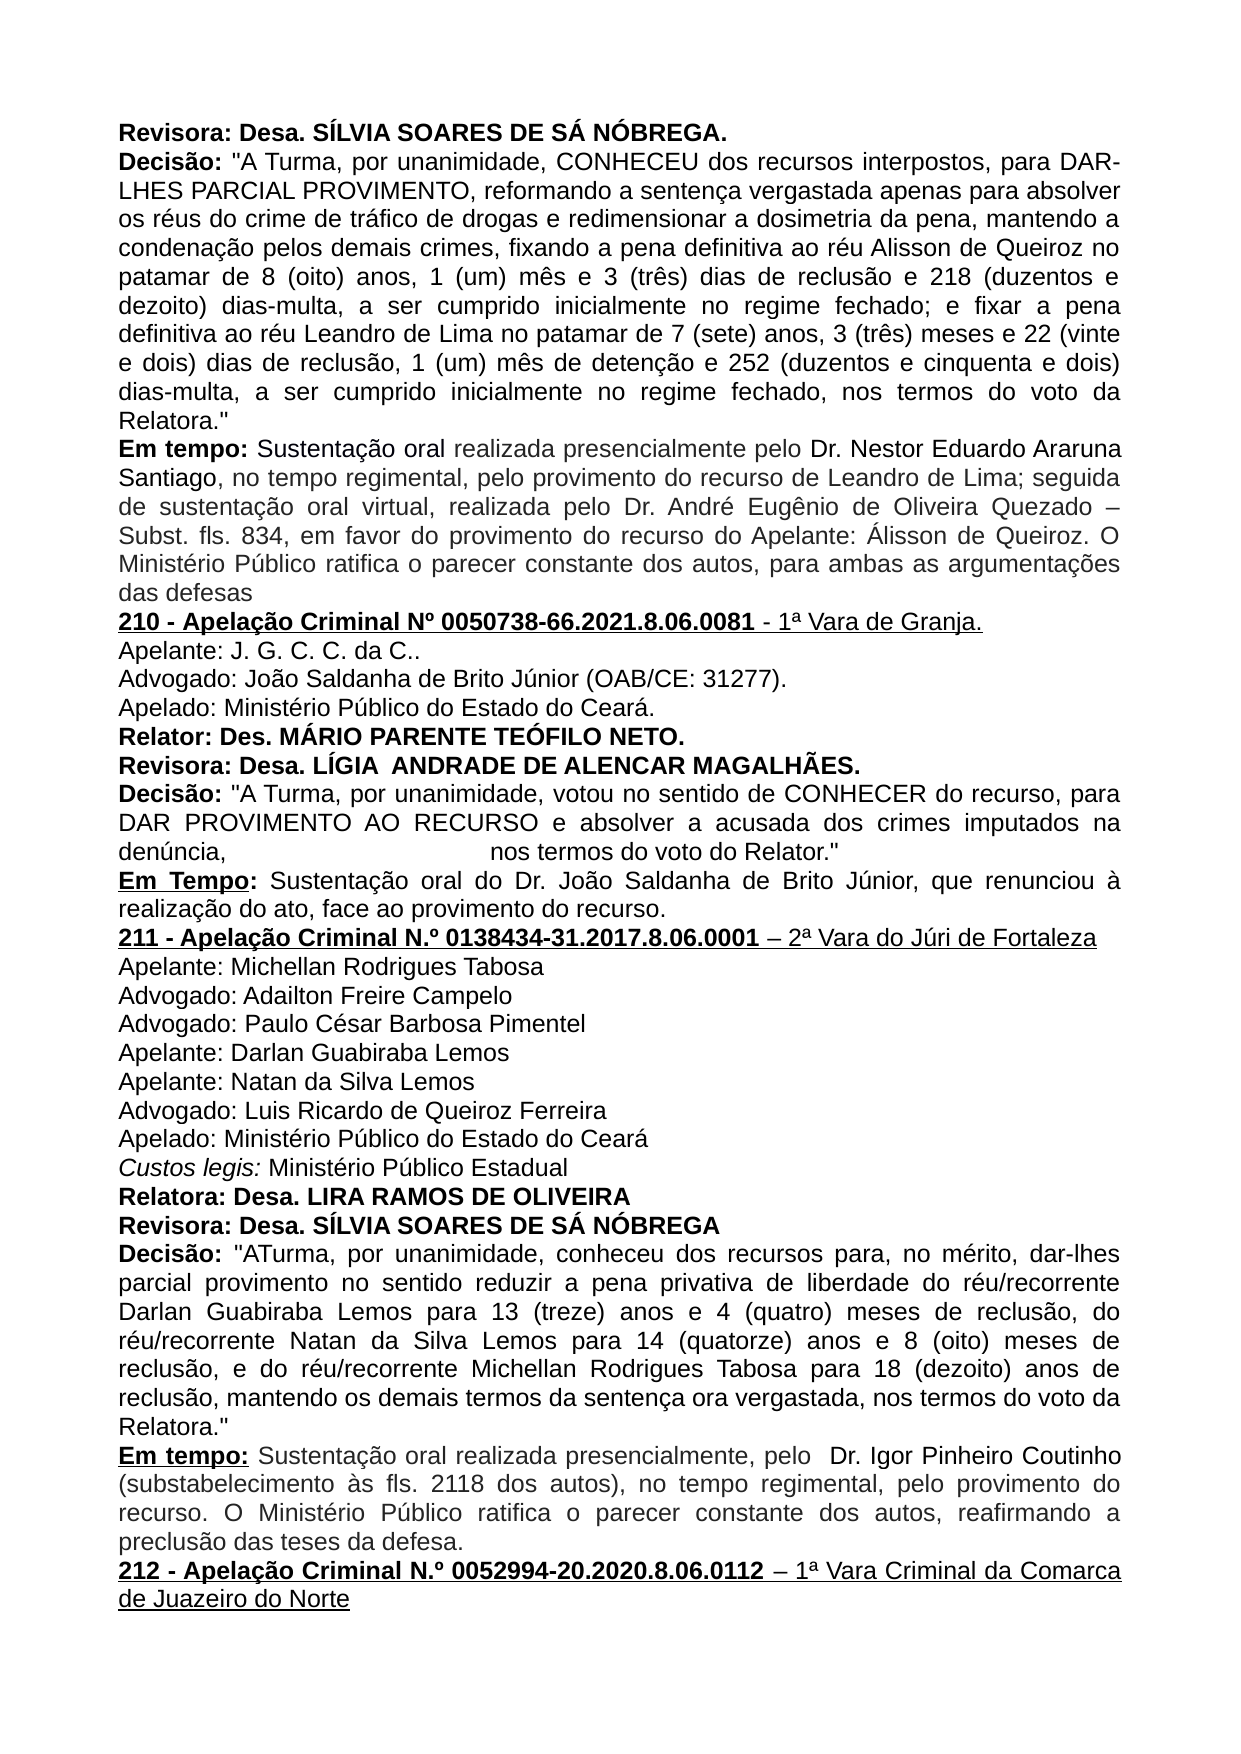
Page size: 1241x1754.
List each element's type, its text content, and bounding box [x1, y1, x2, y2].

text 211 - Apelação Criminal N.º 0138434-31.2017.8.06.0001 – 2ª Vara do Júri de Fortaleza [118, 923, 1122, 952]
text Em tempo: Sustentação oral realizada presencialmente, pelo Dr. Igor Pinheiro Coutinho (substabelecimento às fls. 2118 dos autos), no tempo regimental, pelo provimento do recurso. O Ministério Público ratifica o parecer constante dos autos, reafirmando a preclusão das teses da defesa. [118, 1441, 1122, 1556]
text de Juazeiro do Norte [118, 1582, 1122, 1613]
text Apelante: Darlan Guabiraba Lemos [118, 1038, 1122, 1067]
text Revisora: Desa. SÍLVIA SOARES DE SÁ NÓBREGA. [118, 118, 1122, 147]
text Apelado: Ministério Público do Estado do Ceará [118, 1124, 1122, 1153]
text Em Tempo: Sustentação oral do Dr. João Saldanha de Brito Júnior, que renunciou à realização do ato, face ao provimento do recurso. [118, 866, 1122, 923]
text Relator: Des. MÁRIO PARENTE TEÓFILO NETO. [118, 722, 1122, 751]
text 212 - Apelação Criminal N.º 0052994-20.2020.8.06.0112 – 1ª Vara Criminal da Comarca [118, 1556, 1122, 1581]
text Decisão: "A Turma, por unanimidade, CONHECEU dos recursos interpostos, para DAR-LHES PARCIAL PROVIMENTO, reformando a sentença vergastada apenas para absolver os réus do crime de tráfico de drogas e redimensionar a dosimetria da pena, mantendo a condenação pelos demais crimes, fixando a pena definitiva ao réu Alisson de Queiroz no patamar de 8 (oito) anos, 1 (um) mês e 3 (três) dias de reclusão e 218 (duzentos e dezoito) dias-multa, a ser cumprido inicialmente no regime fechado; e fixar a pena definitiva ao réu Leandro de Lima no patamar de 7 (sete) anos, 3 (três) meses e 22 (vinte e dois) dias de reclusão, 1 (um) mês de detenção e 252 (duzentos e cinquenta e dois) dias-multa, a ser cumprido inicialmente no regime fechado, nos termos do voto da Relatora." [118, 147, 1122, 434]
text Apelante: Michellan Rodrigues Tabosa [118, 952, 1122, 981]
text Decisão: "A Turma, por unanimidade, votou no sentido de CONHECER do recurso, para DAR PROVIMENTO AO RECURSO e absolver a acusada dos crimes imputados na denúncia, nos termos do voto do Relator." [118, 779, 1122, 866]
text Advogado: João Saldanha de Brito Júnior (OAB/CE: 31277). [118, 664, 1122, 693]
text Em tempo: Sustentação oral realizada presencialmente pelo Dr. Nestor Eduardo Araruna Santiago, no tempo regimental, pelo provimento do recurso de Leandro de Lima; seguida de sustentação oral virtual, realizada pelo Dr. André Eugênio de Oliveira Quezado – Subst. fls. 834, em favor do provimento do recurso do Apelante: Álisson de Queiroz. O Ministério Público ratifica o parecer constante dos autos, para ambas as argumentações das defesas [118, 434, 1122, 607]
text Apelante: Natan da Silva Lemos [118, 1067, 1122, 1096]
text Advogado: Paulo César Barbosa Pimentel [118, 1009, 1122, 1038]
text Advogado: Adailton Freire Campelo [118, 981, 1122, 1009]
text Decisão: "ATurma, por unanimidade, conheceu dos recursos para, no mérito, dar-lhes parcial provimento no sentido reduzir a pena privativa de liberdade do réu/recorrente Darlan Guabiraba Lemos para 13 (treze) anos e 4 (quatro) meses de reclusão, do réu/recorrente Natan da Silva Lemos para 14 (quatorze) anos e 8 (oito) meses de reclusão, e do réu/recorrente Michellan Rodrigues Tabosa para 18 (dezoito) anos de reclusão, mantendo os demais termos da sentença ora vergastada, nos termos do voto da Relatora." [118, 1239, 1122, 1441]
text Revisora: Desa. SÍLVIA SOARES DE SÁ NÓBREGA [118, 1211, 1122, 1239]
text Revisora: Desa. LÍGIA ANDRADE DE ALENCAR MAGALHÃES. [118, 751, 1122, 779]
text Advogado: Luis Ricardo de Queiroz Ferreira [118, 1096, 1122, 1124]
text Apelado: Ministério Público do Estado do Ceará. [118, 693, 1122, 722]
text Apelante: J. G. C. C. da C.. [118, 636, 1122, 664]
text Relatora: Desa. LIRA RAMOS DE OLIVEIRA [118, 1182, 1122, 1211]
text 210 - Apelação Criminal Nº 0050738-66.2021.8.06.0081 - 1ª Vara de Granja. [118, 607, 1122, 636]
text Custos legis: Ministério Público Estadual [118, 1153, 1122, 1182]
